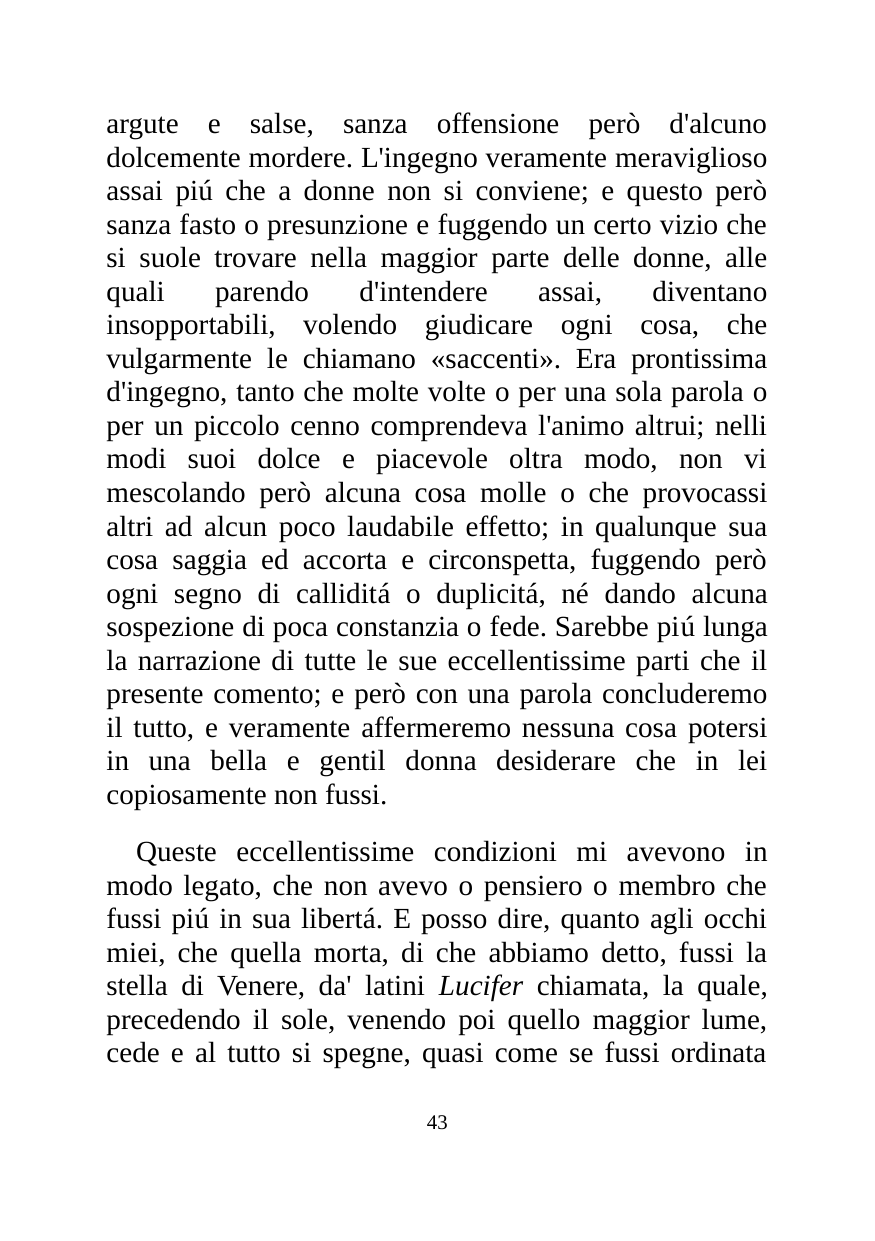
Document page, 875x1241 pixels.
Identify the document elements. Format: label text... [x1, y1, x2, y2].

text Queste eccellentissime condizioni mi avevono in modo legato, che non avevo o pensiero o membro che fussi piú in sua libertá. E posso dire, quanto agli occhi miei, che quella morta, di che abbiamo detto, fussi la stella di Venere, da' latini Lucifer chiamata, la quale, precedendo il sole, venendo poi quello maggior lume, cede e al tutto si spegne, quasi come se fussi ordinata [106, 834, 768, 1069]
text argute e salse, sanza offensione però d'alcuno dolcemente mordere. L'ingegno veramente meraviglioso assai piú che a donne non si conviene; e questo però sanza fasto o presunzione e fuggendo un certo vizio che si suole trovare nella maggior parte delle donne, alle quali parendo d'intendere assai, diventano insopportabili, volendo giudicare ogni cosa, che vulgarmente le chiamano «saccenti». Era prontissima d'ingegno, tanto che molte volte o per una sola parola o per un piccolo cenno comprendeva l'animo altrui; nelli modi suoi dolce e piacevole oltra modo, non vi mescolando però alcuna cosa molle o che provocassi altri ad alcun poco laudabile effetto; in qualunque sua cosa saggia ed accorta e circonspetta, fuggendo però ogni segno di calliditá o duplicitá, né dando alcuna sospezione di poca constanzia o fede. Sarebbe piú lunga la narrazione di tutte le sue eccellentissime parti che il presente comento; e però con una parola concluderemo il tutto, e veramente affermeremo nessuna cosa potersi in una bella e gentil donna desiderare che in lei copiosamente non fussi. [106, 106, 768, 811]
